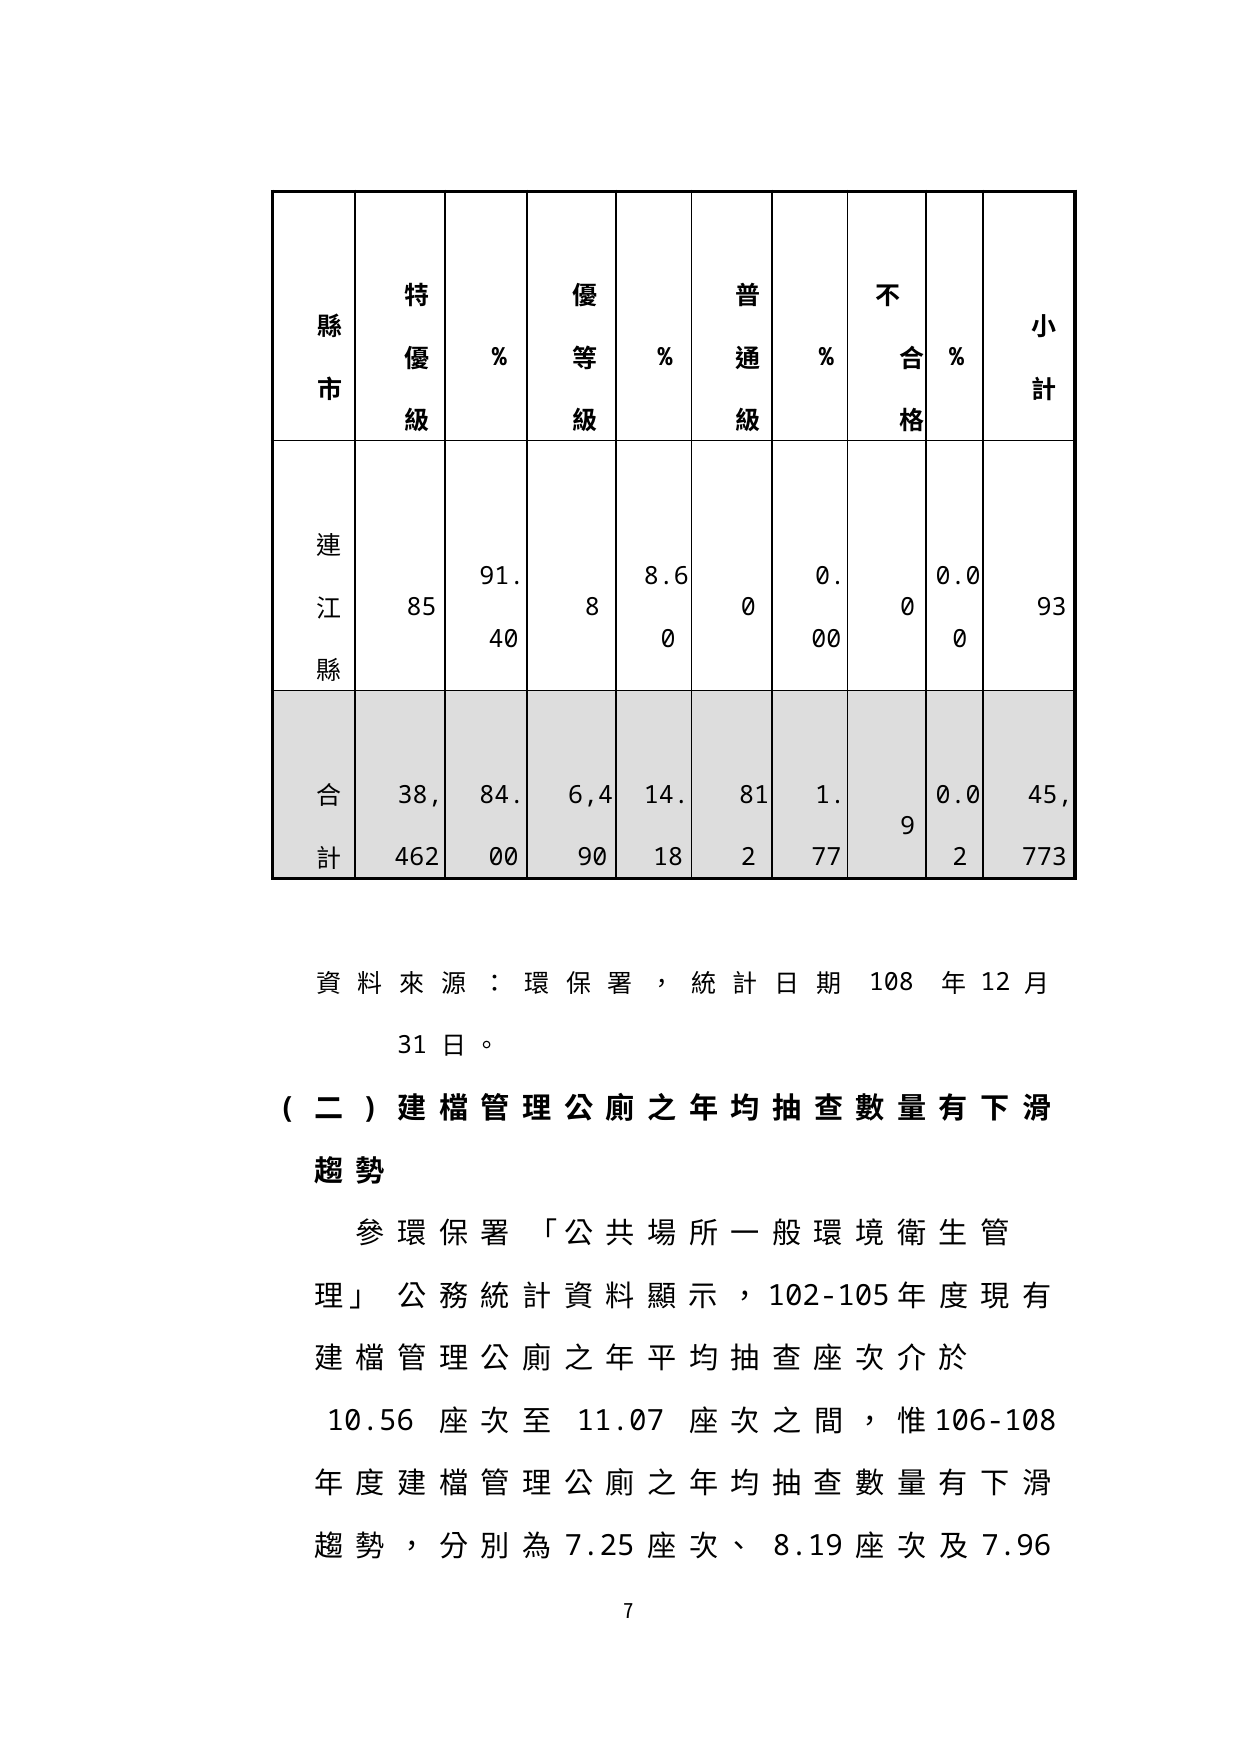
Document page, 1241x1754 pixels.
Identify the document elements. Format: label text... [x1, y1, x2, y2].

table_cell 連江縣 [274, 441, 354, 689]
table_header % [927, 193, 982, 439]
table_cell 45,773 [984, 691, 1073, 877]
table_cell 14.18 [617, 691, 691, 877]
table_header 縣市 [274, 193, 354, 439]
table_cell 8.60 [617, 441, 691, 689]
table_cell 9 [848, 691, 925, 877]
table_header % [773, 193, 847, 439]
table_cell 93 [984, 441, 1073, 689]
table_cell 0.00 [927, 441, 982, 689]
table_header 優等級 [528, 193, 615, 439]
table_cell 0 [692, 441, 771, 689]
table_cell 0.02 [927, 691, 982, 877]
text (二)建檔管理公廁之年均抽查數量有下滑趨勢 [242, 1064, 1058, 1189]
table_cell 6,490 [528, 691, 615, 877]
table_cell 91.40 [446, 441, 526, 689]
table_cell 812 [692, 691, 771, 877]
table_cell 8 [528, 441, 615, 689]
table_header % [446, 193, 526, 439]
table_cell 合計 [274, 691, 354, 877]
text 參環保署「公共場所一般環境衛生管理」公務統計資料顯示，102-105年度現有建檔管理公廁之年平均抽查座次介於10.56座次至11.07座次之間，惟106-108年度建檔管理公廁之年均抽查數量有下滑趨勢，分別為7.25座次、8.19座次及7.96 [271, 1189, 1058, 1564]
table_header 不合格 [848, 193, 925, 439]
table_header 特優級 [356, 193, 444, 439]
table_header 普通級 [692, 193, 771, 439]
table_cell 0 [848, 441, 925, 689]
table_header 小計 [984, 193, 1073, 439]
table_cell 84.00 [446, 691, 526, 877]
table_cell 38,462 [356, 691, 444, 877]
table_cell 1.77 [773, 691, 847, 877]
text 資料來源：環保署，統計日期108年12月31日。 [271, 939, 1058, 1064]
table_header % [617, 193, 691, 439]
table_cell 85 [356, 441, 444, 689]
table_cell 0.00 [773, 441, 847, 689]
